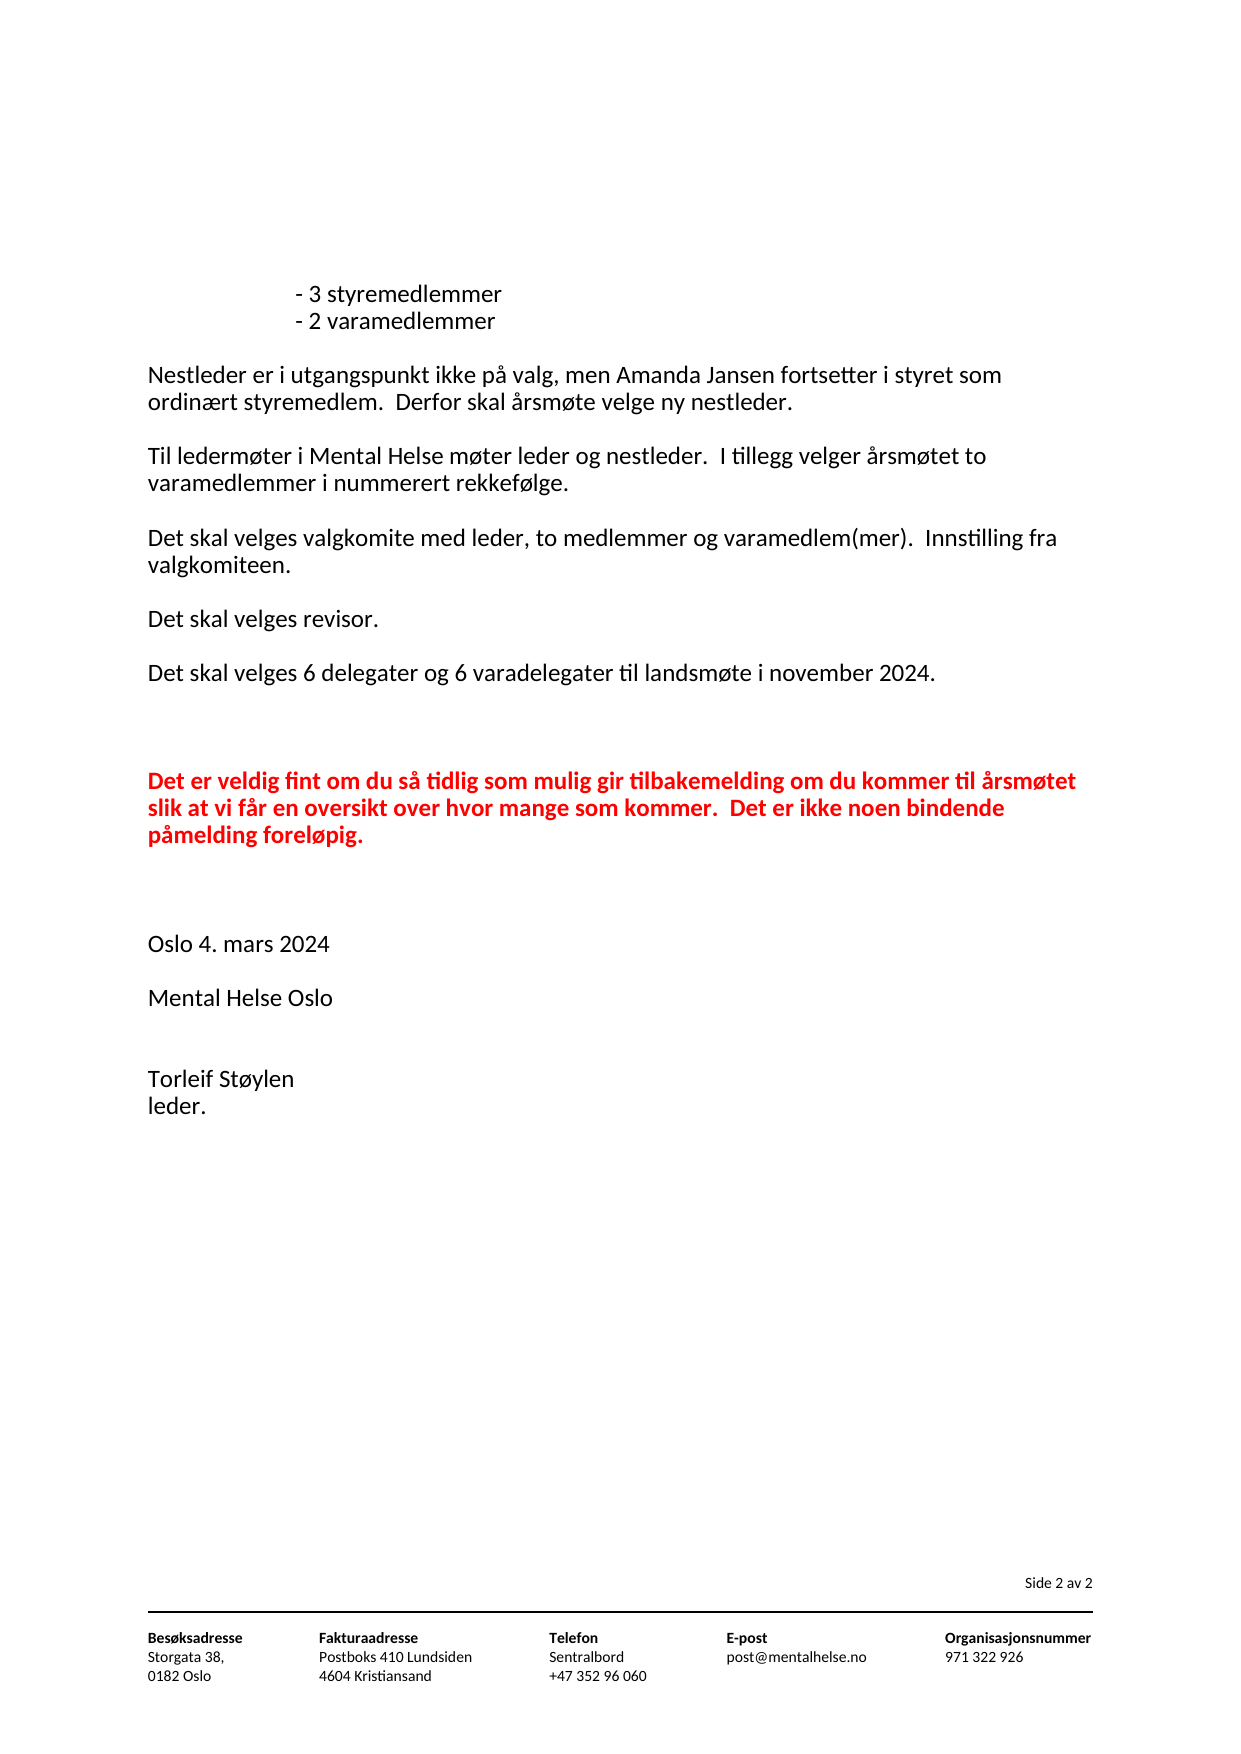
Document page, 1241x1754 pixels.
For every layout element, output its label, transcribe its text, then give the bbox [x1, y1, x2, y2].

text Det skal velges 6 delegater og 6 varadelegater til landsmøte i november 2024. [148, 660, 1092, 687]
text Det skal velges revisor. [148, 606, 1092, 633]
text Det skal velges valgkomite med leder, to medlemmer og varamedlem(mer). Innstilling fra valgkomiteen. [148, 524, 1092, 578]
text Mental Helse Oslo [148, 985, 1092, 1039]
text Til ledermøter i Mental Helse møter leder og nestleder. I tillegg velger årsmøtet to varamedlemmer i nummerert rekkefølge. [148, 443, 1092, 497]
text Torleif Støylen leder. [148, 1066, 1092, 1147]
text Det er veldig fint om du så tidlig som mulig gir tilbakemelding om du kommer til årsmøtet slik at vi får en oversikt over hvor mange som kommer. Det er ikke noen bindende påmelding foreløpig. [148, 768, 1092, 849]
text - 3 styremedlemmer - 2 varamedlemmer Nestleder er i utgangspunkt ikke på valg, men Amanda Jansen fortsetter i styret som ordinært styremedlem. Derfor skal årsmøte velge ny nestleder. [148, 281, 1092, 416]
text Oslo 4. mars 2024 [148, 931, 1092, 958]
